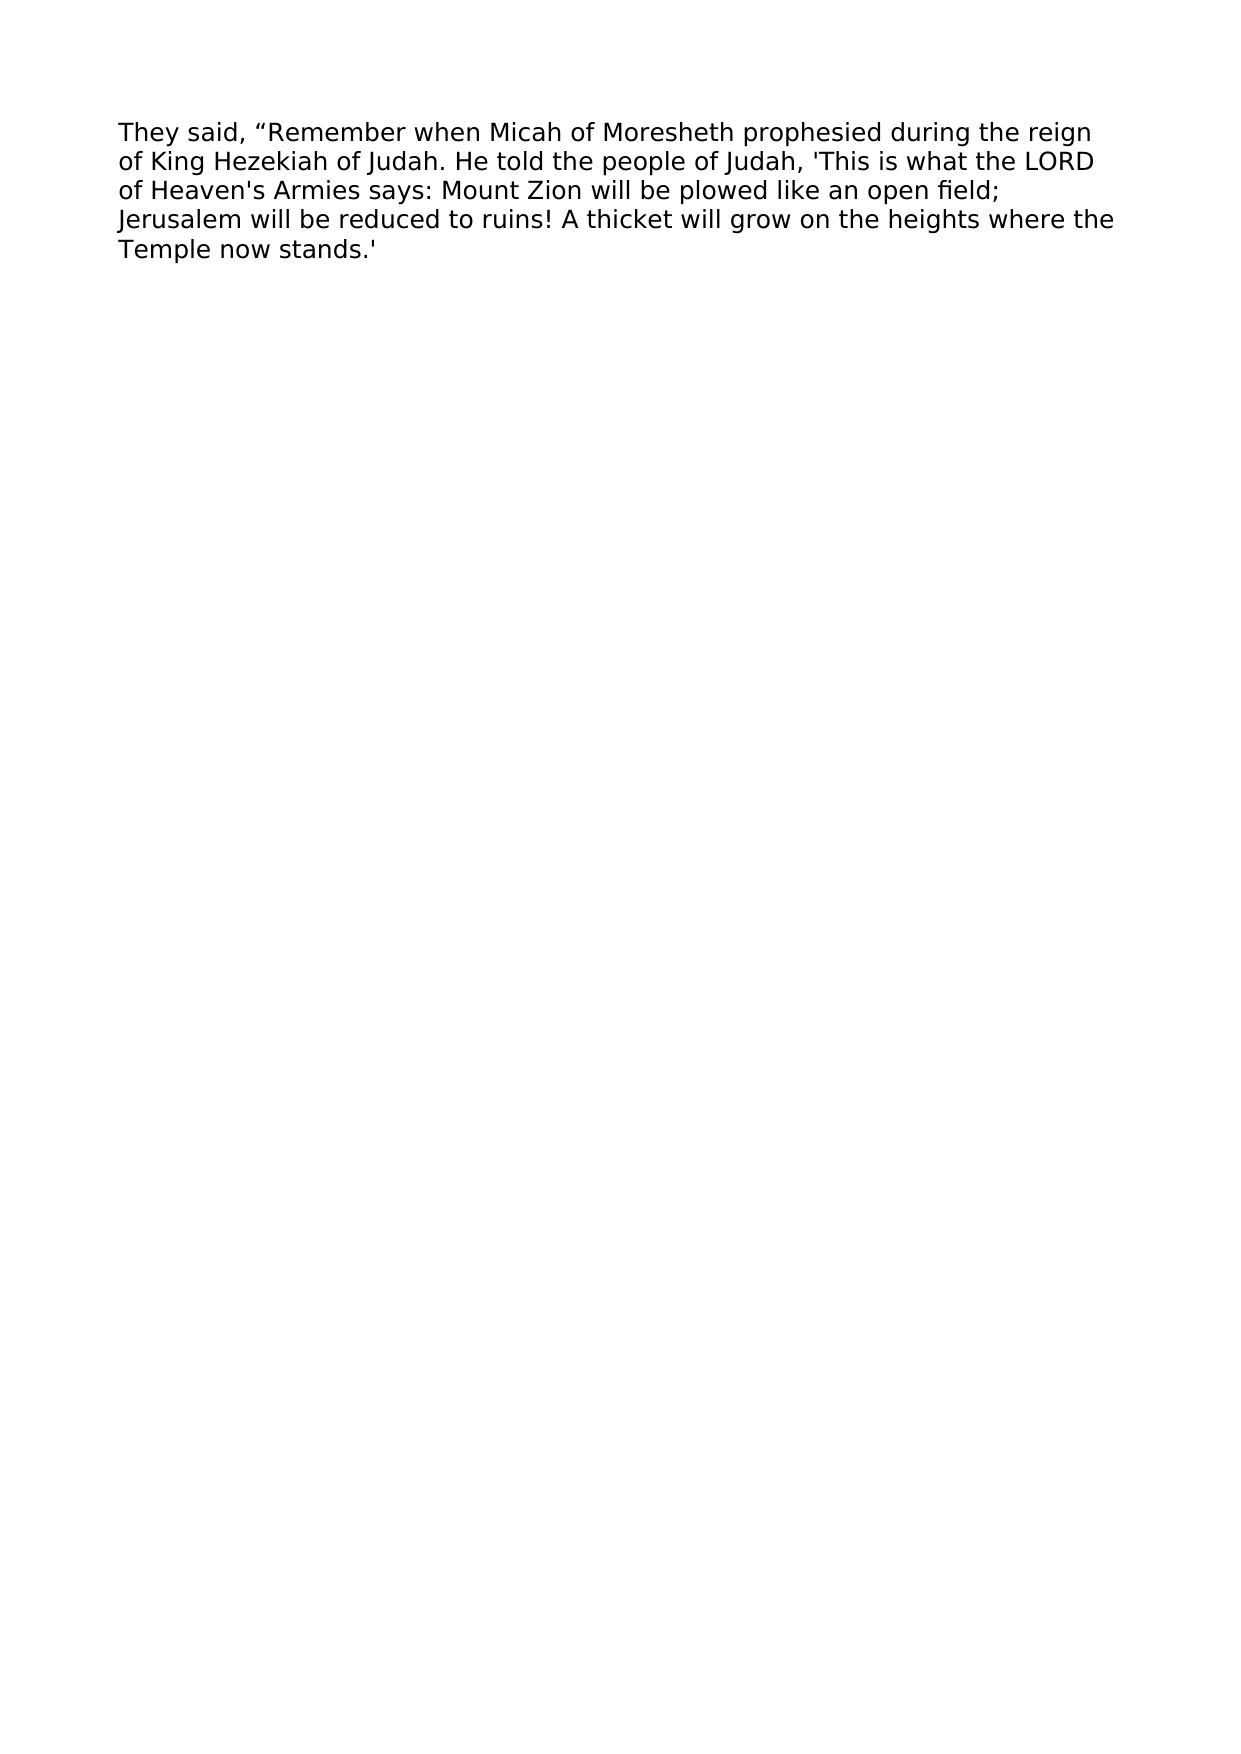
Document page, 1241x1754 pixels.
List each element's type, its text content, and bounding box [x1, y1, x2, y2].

text They said, “Remember when Micah of Moresheth prophesied during the reign of King Hezekiah of Judah. He told the people of Judah, 'This is what the LORD of Heaven's Armies says: Mount Zion will be plowed like an open field; Jerusalem will be reduced to ruins! A thicket will grow on the heights where the Temple now stands.' [118, 118, 1122, 264]
